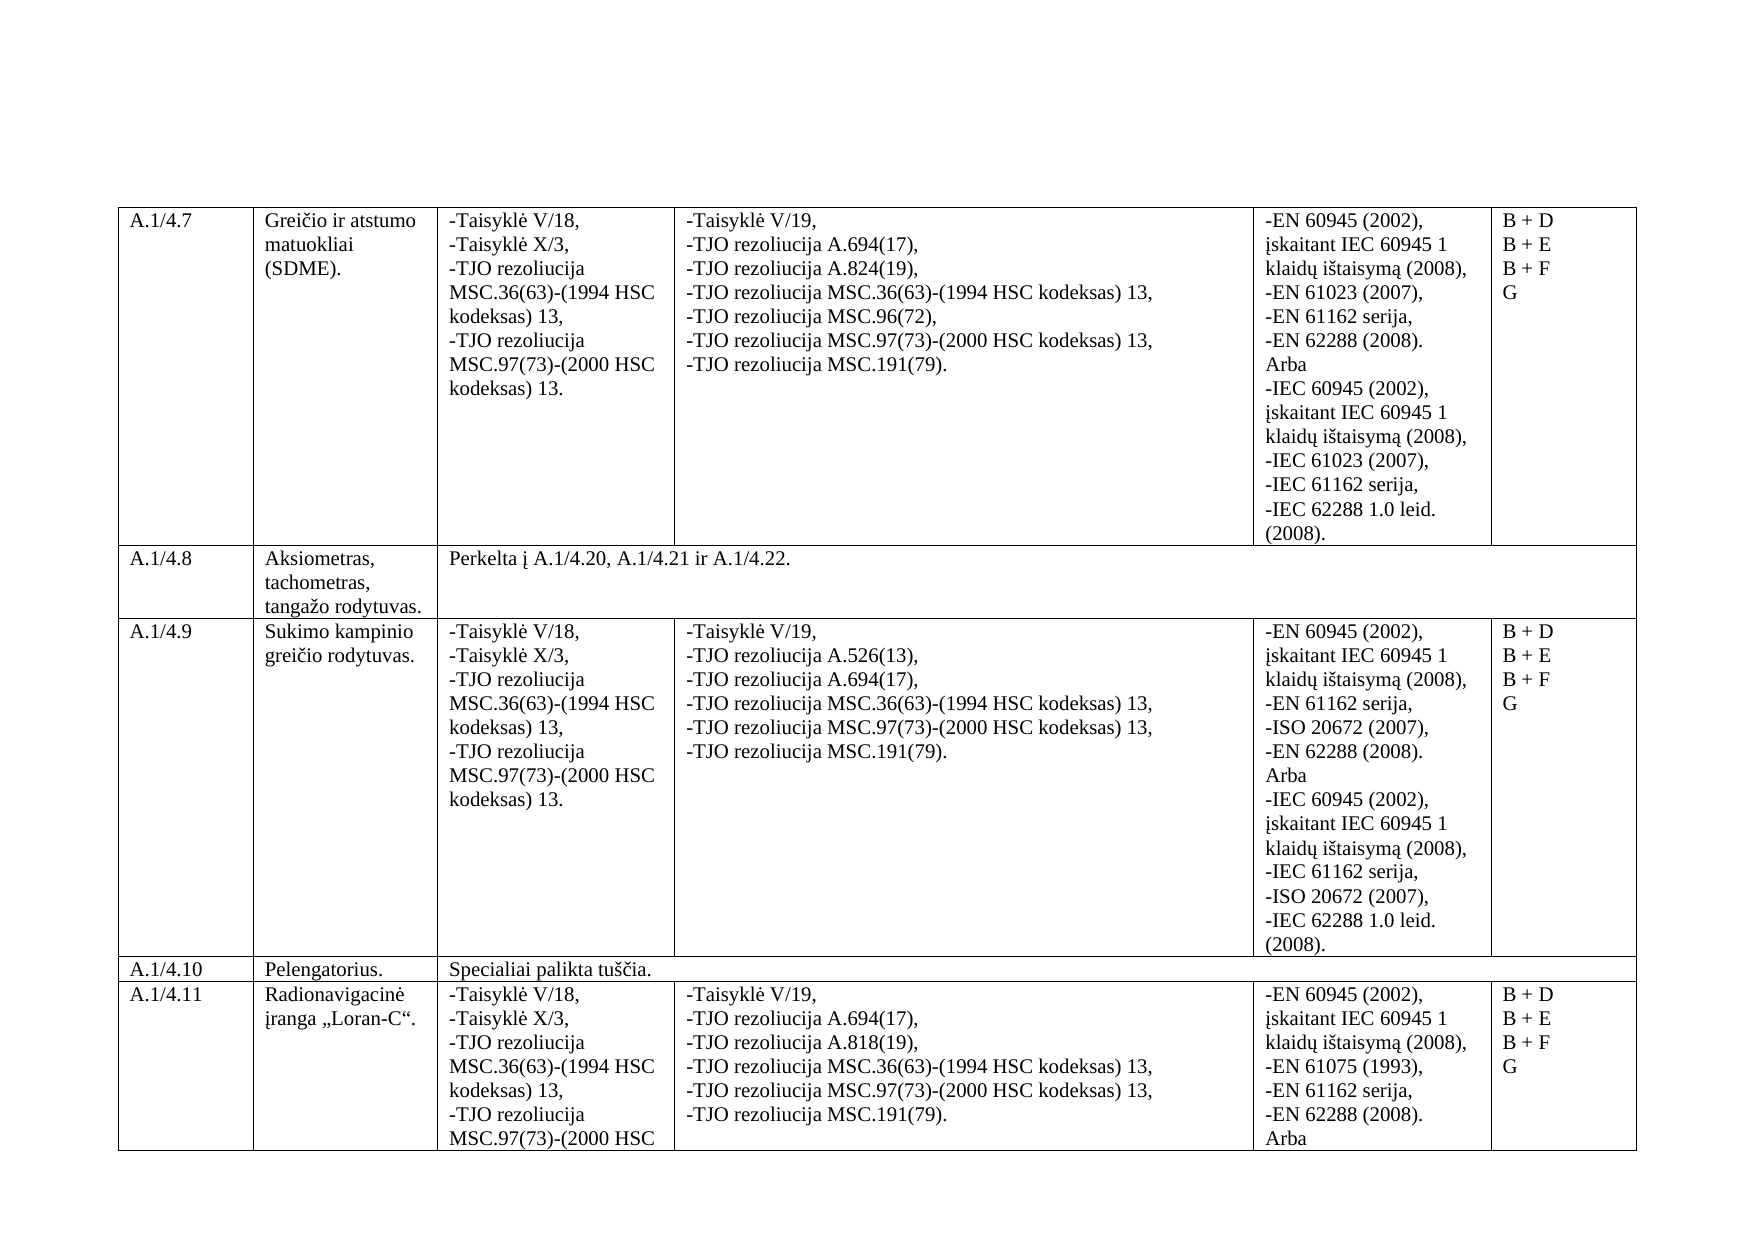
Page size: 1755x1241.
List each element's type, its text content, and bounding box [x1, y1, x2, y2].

table_cell -Taisyklė V/19, -TJO rezoliucija A.694(17), -TJO rezoliucija A.818(19), -TJO rezoliucija MSC.36(63)-(1994 HSC kodeksas) 13, -TJO rezoliucija MSC.97(73)-(2000 HSC kodeksas) 13, -TJO rezoliucija MSC.191(79). [675, 982, 1253, 1150]
table_cell Aksiometras, tachometras, tangažo rodytuvas. [254, 546, 437, 618]
table_cell Perkelta į A.1/4.20, A.1/4.21 ir A.1/4.22. [438, 546, 1636, 618]
table_cell Specialiai palikta tuščia. [438, 957, 1636, 981]
table_cell -Taisyklė V/18, -Taisyklė X/3, -TJO rezoliucija MSC.36(63)-(1994 HSC kodeksas) 13, -TJO rezoliucija MSC.97(73)-(2000 HSC kodeksas) 13. [438, 208, 674, 544]
table_cell A.1/4.7 [119, 208, 253, 544]
table_cell Pelengatorius. [254, 957, 437, 981]
table_cell -EN 60945 (2002), įskaitant IEC 60945 1 klaidų ištaisymą (2008), -EN 61023 (2007), -EN 61162 serija, -EN 62288 (2008). Arba -IEC 60945 (2002), įskaitant IEC 60945 1 klaidų ištaisymą (2008), -IEC 61023 (2007), -IEC 61162 serija, -IEC 62288 1.0 leid. (2008). [1254, 208, 1491, 544]
table_cell B + D B + E B + F G [1492, 619, 1636, 956]
table_cell A.1/4.10 [119, 957, 253, 981]
table_cell -Taisyklė V/18, -Taisyklė X/3, -TJO rezoliucija MSC.36(63)-(1994 HSC kodeksas) 13, -TJO rezoliucija MSC.97(73)-(2000 HSC kodeksas) 13. [438, 619, 674, 956]
table_cell -EN 60945 (2002), įskaitant IEC 60945 1 klaidų ištaisymą (2008), -EN 61075 (1993), -EN 61162 serija, -EN 62288 (2008). Arba [1254, 982, 1491, 1150]
table_cell A.1/4.8 [119, 546, 253, 618]
table_cell A.1/4.9 [119, 619, 253, 956]
table_cell -EN 60945 (2002), įskaitant IEC 60945 1 klaidų ištaisymą (2008), -EN 61162 serija, -ISO 20672 (2007), -EN 62288 (2008). Arba -IEC 60945 (2002), įskaitant IEC 60945 1 klaidų ištaisymą (2008), -IEC 61162 serija, -ISO 20672 (2007), -IEC 62288 1.0 leid. (2008). [1254, 619, 1491, 956]
table_cell Greičio ir atstumo matuokliai (SDME). [254, 208, 437, 544]
table_cell Radionavigacinė įranga „Loran-C“. [254, 982, 437, 1150]
table_cell -Taisyklė V/19, -TJO rezoliucija A.694(17), -TJO rezoliucija A.824(19), -TJO rezoliucija MSC.36(63)-(1994 HSC kodeksas) 13, -TJO rezoliucija MSC.96(72), -TJO rezoliucija MSC.97(73)-(2000 HSC kodeksas) 13, -TJO rezoliucija MSC.191(79). [675, 208, 1253, 544]
table_cell Sukimo kampinio greičio rodytuvas. [254, 619, 437, 956]
table_cell A.1/4.11 [119, 982, 253, 1150]
table_cell B + D B + E B + F G [1492, 208, 1636, 544]
table_cell -Taisyklė V/18, -Taisyklė X/3, -TJO rezoliucija MSC.36(63)-(1994 HSC kodeksas) 13, -TJO rezoliucija MSC.97(73)-(2000 HSC [438, 982, 674, 1150]
table_cell -Taisyklė V/19, -TJO rezoliucija A.526(13), -TJO rezoliucija A.694(17), -TJO rezoliucija MSC.36(63)-(1994 HSC kodeksas) 13, -TJO rezoliucija MSC.97(73)-(2000 HSC kodeksas) 13, -TJO rezoliucija MSC.191(79). [675, 619, 1253, 956]
table_cell B + D B + E B + F G [1492, 982, 1636, 1150]
